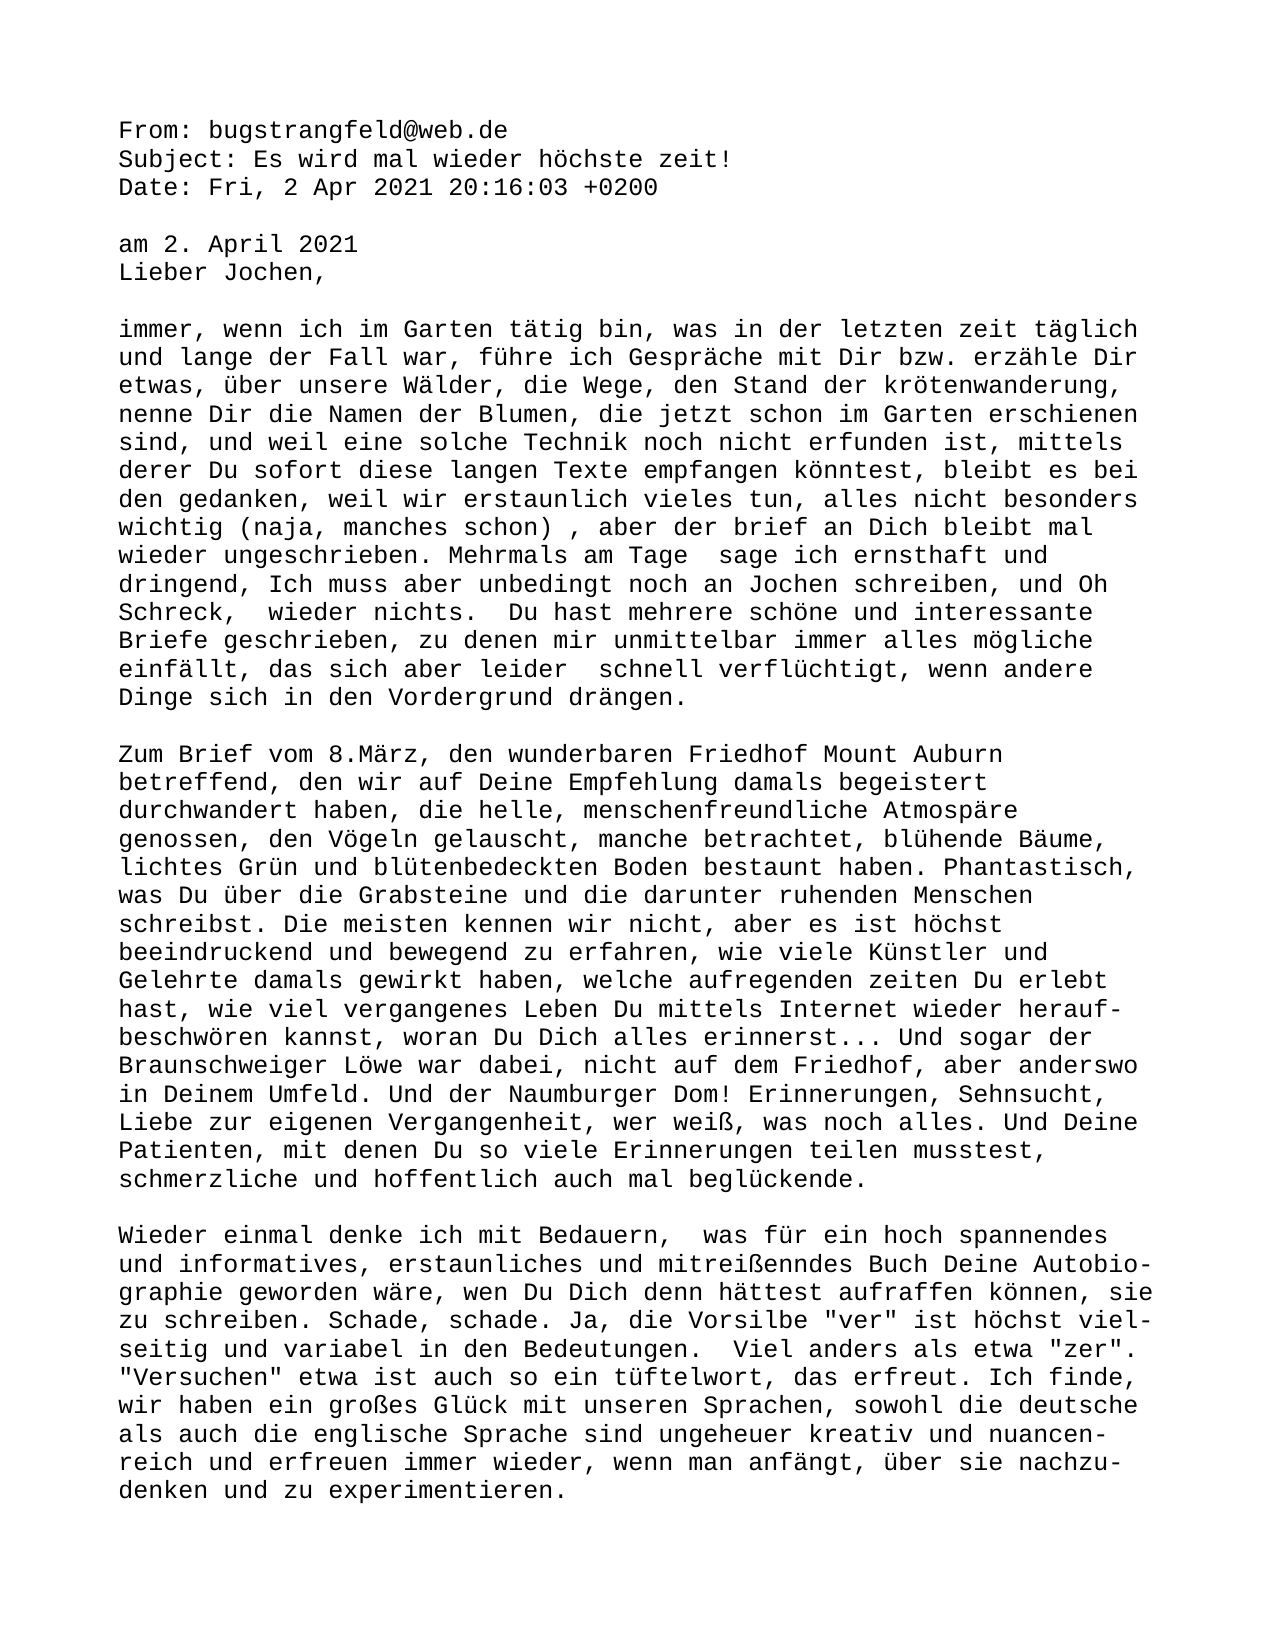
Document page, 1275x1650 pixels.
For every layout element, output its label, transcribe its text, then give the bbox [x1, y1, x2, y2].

text Date: Fri, 2 Apr 2021 20:16:03 +0200 [118, 175, 1157, 203]
text Zum Brief vom 8.März, den wunderbaren Friedhof Mount Auburn betreffend, den wir auf Deine Empfehlung damals begeistert durchwandert haben, die helle, menschenfreundliche Atmospäre genossen, den Vögeln gelauscht, manche betrachtet, blühende Bäume, lichtes Grün und blütenbedeckten Boden bestaunt haben. Phantastisch, was Du über die Grabsteine und die darunter ruhenden Menschen schreibst. Die meisten kennen wir nicht, aber es ist höchst beeindruckend und bewegend zu erfahren, wie viele Künstler und Gelehrte damals gewirkt haben, welche aufregenden zeiten Du erlebt hast, wie viel vergangenes Leben Du mittels Internet wieder herauf-beschwören kannst, woran Du Dich alles erinnerst... Und sogar der Braunschweiger Löwe war dabei, nicht auf dem Friedhof, aber anderswo in Deinem Umfeld. Und der Naumburger Dom! Erinnerungen, Sehnsucht, Liebe zur eigenen Vergangenheit, wer weiß, was noch alles. Und Deine Patienten, mit denen Du so viele Erinnerungen teilen musstest, schmerzliche und hoffentlich auch mal beglückende. [118, 741, 1157, 1195]
text Briefe geschrieben, zu denen mir unmittelbar immer alles mögliche einfällt, das sich aber leider schnell verflüchtigt, wenn andere Dinge sich in den Vordergrund drängen. [118, 628, 1157, 713]
text immer, wenn ich im Garten tätig bin, was in der letzten zeit täglich und lange der Fall war, führe ich Gespräche mit Dir bzw. erzähle Dir etwas, über unsere Wälder, die Wege, den Stand der krötenwanderung, nenne Dir die Namen der Blumen, die jetzt schon im Garten erschienen sind, und weil eine solche Technik noch nicht erfunden ist, mittels derer Du sofort diese langen Texte empfangen könntest, bleibt es bei den gedanken, weil wir erstaunlich vieles tun, alles nicht besonders wichtig (naja, manches schon) , aber der brief an Dich bleibt mal wieder ungeschrieben. Mehrmals am Tage sage ich ernsthaft und dringend, Ich muss aber unbedingt noch an Jochen schreiben, und Oh Schreck, wieder nichts. Du hast mehrere schöne und interessante [118, 316, 1157, 628]
text am 2. April 2021 [118, 231, 1157, 260]
text Subject: Es wird mal wieder höchste zeit! [118, 146, 1157, 175]
text Wieder einmal denke ich mit Bedauern, was für ein hoch spannendes und informatives, erstaunliches und mitreißenndes Buch Deine Autobio-graphie geworden wäre, wen Du Dich denn hättest aufraffen können, sie zu schreiben. Schade, schade. Ja, die Vorsilbe "ver" ist höchst viel-seitig und variabel in den Bedeutungen. Viel anders als etwa "zer". "Versuchen" etwa ist auch so ein tüftelwort, das erfreut. Ich finde, wir haben ein großes Glück mit unseren Sprachen, sowohl die deutsche als auch die englische Sprache sind ungeheuer kreativ und nuancen-reich und erfreuen immer wieder, wenn man anfängt, über sie nachzu-denken und zu experimentieren. [118, 1223, 1157, 1506]
text Lieber Jochen, [118, 260, 1157, 288]
text From: bugstrangfeld@web.de [118, 118, 1157, 146]
